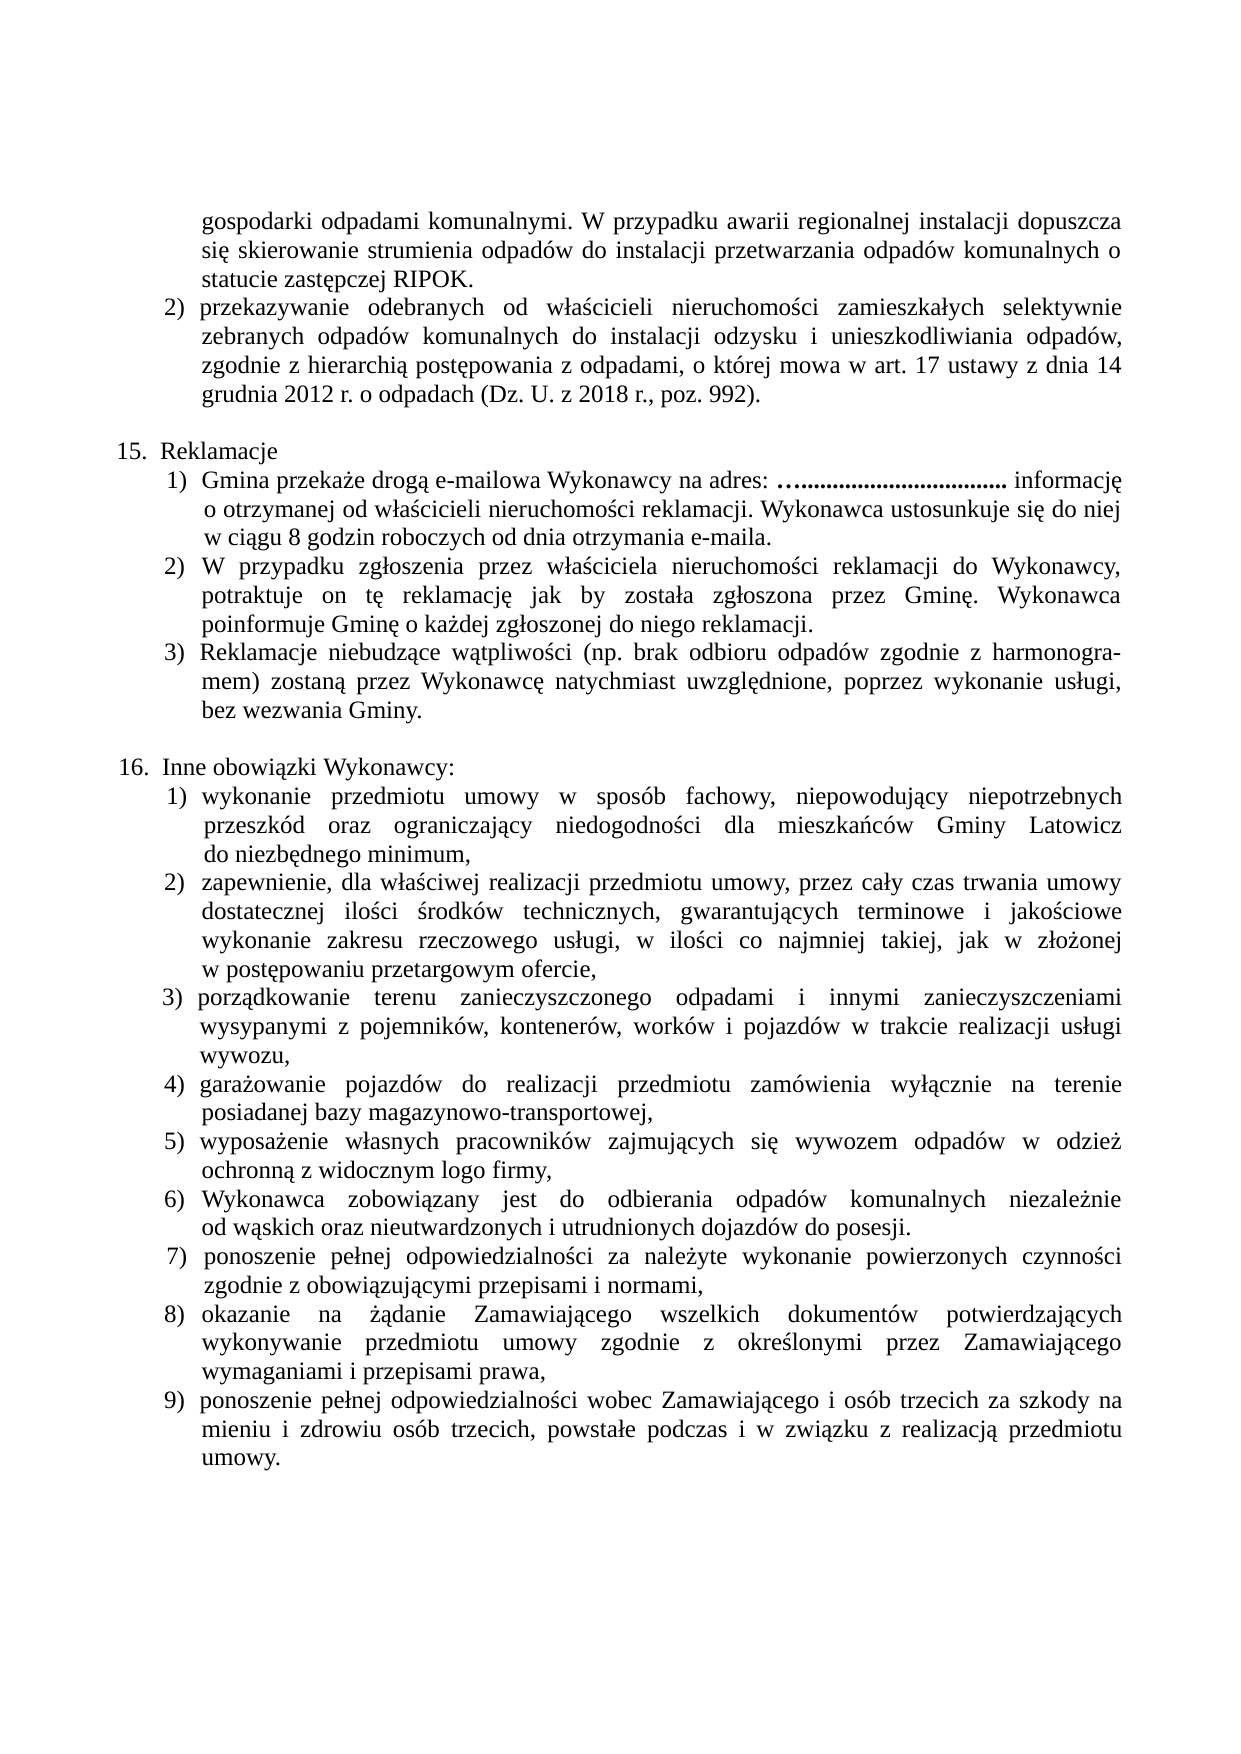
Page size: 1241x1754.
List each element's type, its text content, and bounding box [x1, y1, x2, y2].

list ponoszenie pełnej odpowiedzialności wobec Zamawiającego i osób trzecich za szkody na mieniu i zdrowiu osób trzecich, powstałe podczas i w związku z realizacją przedmiotu umowy. [164, 1385, 1122, 1471]
list Reklamacje [116, 436, 1122, 465]
list Wykonawca zobowiązany jest do odbierania odpadów komunalnych niezależnie od wąskich oraz nieutwardzonych i utrudnionych dojazdów do posesji. [164, 1184, 1122, 1241]
list porządkowanie terenu zanieczyszczonego odpadami i innymi zanieczyszczeniami wysypanymi z pojemników, kontenerów, worków i pojazdów w trakcie realizacji usługi wywozu, [162, 982, 1122, 1069]
list wyposażenie własnych pracowników zajmujących się wywozem odpadów w odzież ochronną z widocznym logo firmy, [164, 1126, 1122, 1184]
list ponoszenie pełnej odpowiedzialności za należyte wykonanie powierzonych czynności zgodnie z obowiązującymi przepisami i normami, [166, 1241, 1122, 1299]
list gospodarki odpadami komunalnymi. W przypadku awarii regionalnej instalacji dopuszcza się skierowanie strumienia odpadów do instalacji przetwarzania odpadów komunalnych o statucie zastępczej RIPOK. [164, 206, 1122, 292]
list Inne obowiązki Wykonawcy: [118, 752, 1122, 781]
list przekazywanie odebranych od właścicieli nieruchomości zamieszkałych selektywnie zebranych odpadów komunalnych do instalacji odzysku i unieszkodliwiania odpadów, zgodnie z hierarchią postępowania z odpadami, o której mowa w art. 17 ustawy z dnia 14 grudnia 2012 r. o odpadach (Dz. U. z 2018 r., poz. 992). [164, 292, 1122, 407]
list wykonanie przedmiotu umowy w sposób fachowy, niepowodujący niepotrzebnych przeszkód oraz ograniczający niedogodności dla mieszkańców Gminy Latowicz do niezbędnego minimum, [166, 781, 1122, 867]
list okazanie na żądanie Zamawiającego wszelkich dokumentów potwierdzających wykonywanie przedmiotu umowy zgodnie z określonymi przez Zamawiającego wymaganiami i przepisami prawa, [164, 1299, 1122, 1385]
list Reklamacje niebudzące wątpliwości (np. brak odbioru odpadów zgodnie z harmonogra-mem) zostaną przez Wykonawcę natychmiast uwzględnione, poprzez wykonanie usługi, bez wezwania Gminy. [164, 637, 1122, 724]
list garażowanie pojazdów do realizacji przedmiotu zamówienia wyłącznie na terenie posiadanej bazy magazynowo-transportowej, [164, 1069, 1122, 1126]
list zapewnienie, dla właściwej realizacji przedmiotu umowy, przez cały czas trwania umowy dostatecznej ilości środków technicznych, gwarantujących terminowe i jakościowe wykonanie zakresu rzeczowego usługi, w ilości co najmniej takiej, jak w złożonej w postępowaniu przetargowym ofercie, [164, 867, 1122, 982]
list W przypadku zgłoszenia przez właściciela nieruchomości reklamacji do Wykonawcy, potraktuje on tę reklamację jak by została zgłoszona przez Gminę. Wykonawca poinformuje Gminę o każdej zgłoszonej do niego reklamacji. [164, 551, 1122, 637]
list Gmina przekaże drogą e-mailowa Wykonawcy na adres: …................................. informację o otrzymanej od właścicieli nieruchomości reklamacji. Wykonawca ustosunkuje się do niej w ciągu 8 godzin roboczych od dnia otrzymania e-maila. [166, 465, 1122, 551]
